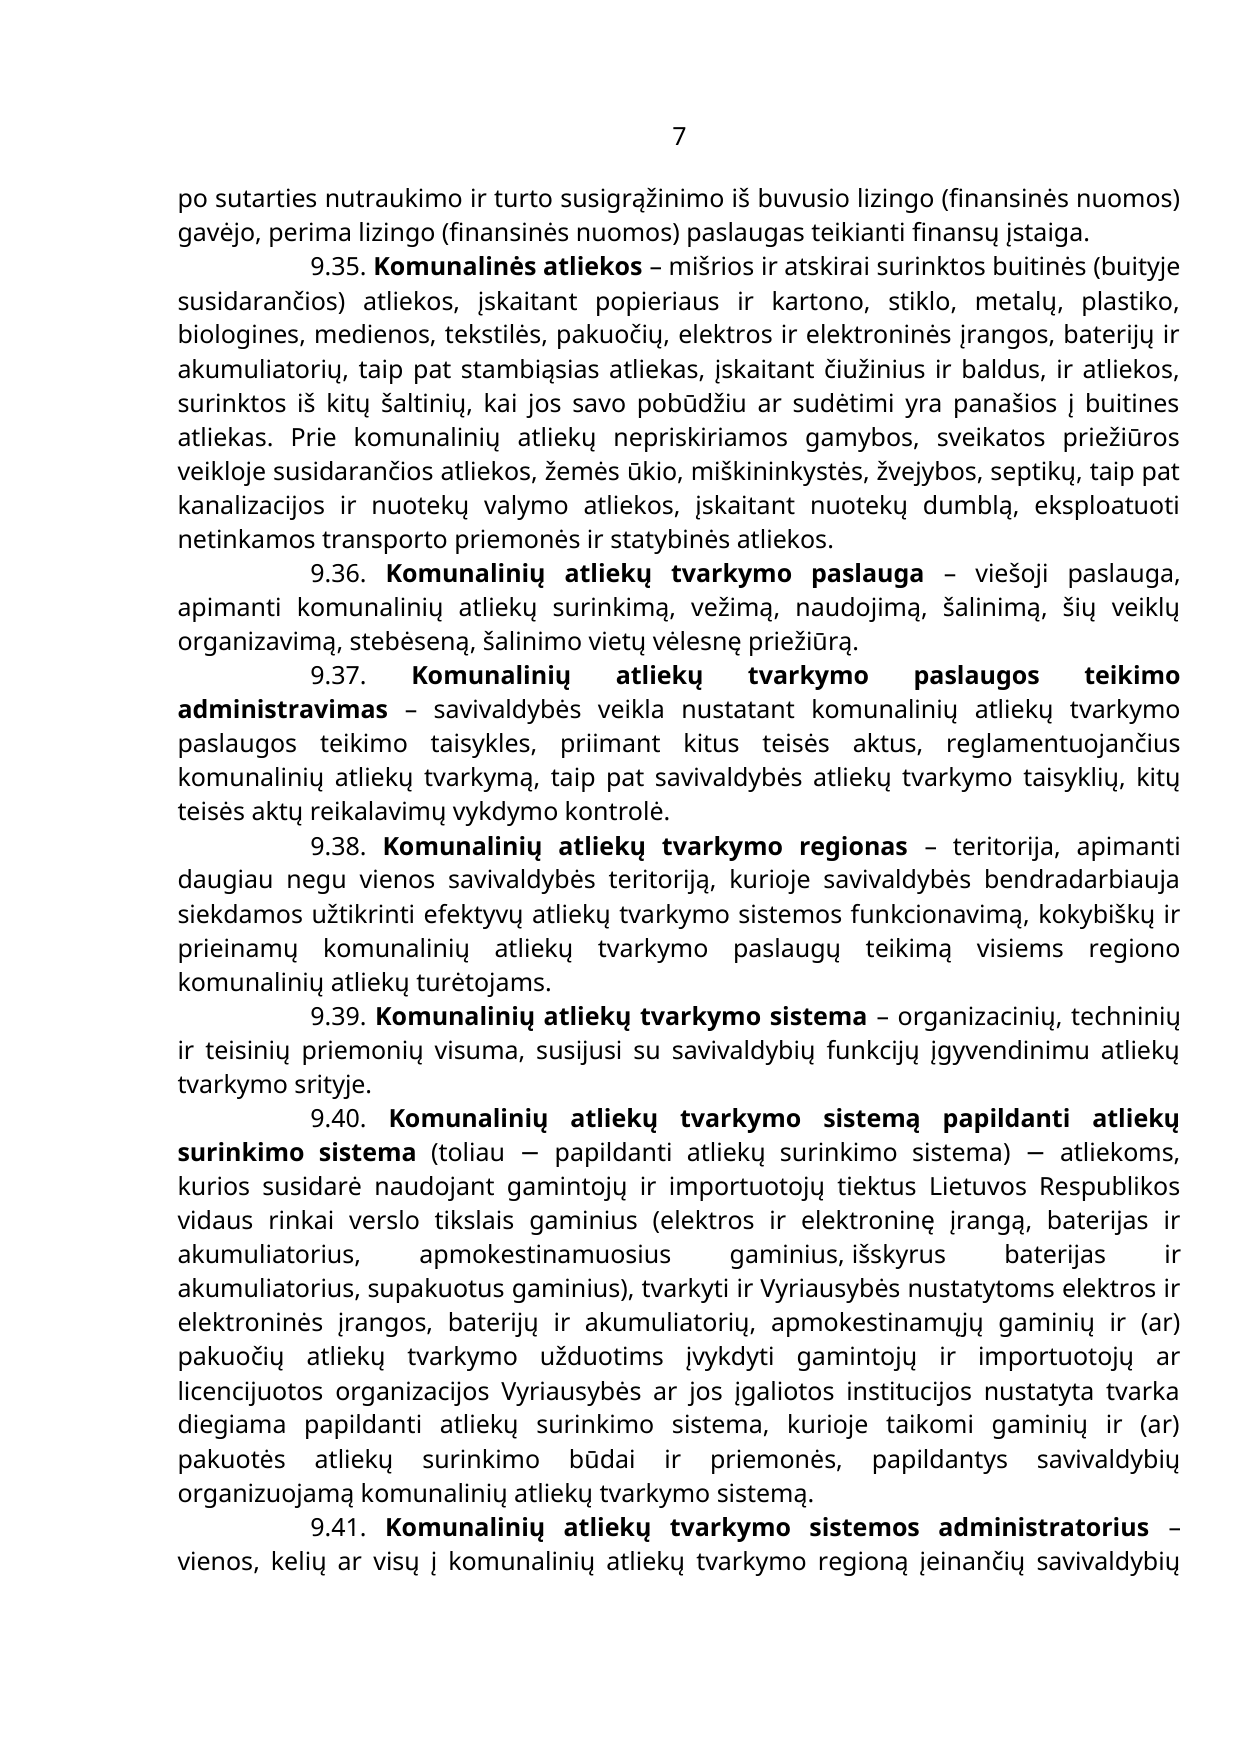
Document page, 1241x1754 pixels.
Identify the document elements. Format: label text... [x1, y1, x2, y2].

text 9.36. Komunalinių atliekų tvarkymo paslauga – viešoji paslauga, apimanti komunalinių atliekų surinkimą, vežimą, naudojimą, šalinimą, šių veiklų organizavimą, stebėseną, šalinimo vietų vėlesnę priežiūrą. [177, 556, 1181, 658]
text 9.35. Komunalinės atliekos – mišrios ir atskirai surinktos buitinės (buityje susidarančios) atliekos, įskaitant popieriaus ir kartono, stiklo, metalų, plastiko, biologines, medienos, tekstilės, pakuočių, elektros ir elektroninės įrangos, baterijų ir akumuliatorių, taip pat stambiąsias atliekas, įskaitant čiužinius ir baldus, ir atliekos, surinktos iš kitų šaltinių, kai jos savo pobūdžiu ar sudėtimi yra panašios į buitines atliekas. Prie komunalinių atliekų nepriskiriamos gamybos, sveikatos priežiūros veikloje susidarančios atliekos, žemės ūkio, miškininkystės, žvejybos, septikų, taip pat kanalizacijos ir nuotekų valymo atliekos, įskaitant nuotekų dumblą, eksploatuoti netinkamos transporto priemonės ir statybinės atliekos. [177, 249, 1181, 556]
text 9.41. Komunalinių atliekų tvarkymo sistemos administratorius – vienos, kelių ar visų į komunalinių atliekų tvarkymo regioną įeinančių savivaldybių [177, 1509, 1181, 1577]
text 9.38. Komunalinių atliekų tvarkymo regionas – teritorija, apimanti daugiau negu vienos savivaldybės teritoriją, kurioje savivaldybės bendradarbiauja siekdamos užtikrinti efektyvų atliekų tvarkymo sistemos funkcionavimą, kokybiškų ir prieinamų komunalinių atliekų tvarkymo paslaugų teikimą visiems regiono komunalinių atliekų turėtojams. [177, 828, 1181, 998]
text 9.37. Komunalinių atliekų tvarkymo paslaugos teikimo administravimas – savivaldybės veikla nustatant komunalinių atliekų tvarkymo paslaugos teikimo taisykles, priimant kitus teisės aktus, reglamentuojančius komunalinių atliekų tvarkymą, taip pat savivaldybės atliekų tvarkymo taisyklių, kitų teisės aktų reikalavimų vykdymo kontrolė. [177, 658, 1181, 828]
text po sutarties nutraukimo ir turto susigrąžinimo iš buvusio lizingo (finansinės nuomos) gavėjo, perima lizingo (finansinės nuomos) paslaugas teikianti finansų įstaiga. [177, 181, 1181, 249]
text 9.40. Komunalinių atliekų tvarkymo sistemą papildanti atliekų surinkimo sistema (toliau − papildanti atliekų surinkimo sistema) − atliekoms, kurios susidarė naudojant gamintojų ir importuotojų tiektus Lietuvos Respublikos vidaus rinkai verslo tikslais gaminius (elektros ir elektroninę įrangą, baterijas ir akumuliatorius, apmokestinamuosius gaminius, išskyrus baterijas ir akumuliatorius, supakuotus gaminius), tvarkyti ir Vyriausybės nustatytoms elektros ir elektroninės įrangos, baterijų ir akumuliatorių, apmokestinamųjų gaminių ir (ar) pakuočių atliekų tvarkymo užduotims įvykdyti gamintojų ir importuotojų ar licencijuotos organizacijos Vyriausybės ar jos įgaliotos institucijos nustatyta tvarka diegiama papildanti atliekų surinkimo sistema, kurioje taikomi gaminių ir (ar) pakuotės atliekų surinkimo būdai ir priemonės, papildantys savivaldybių organizuojamą komunalinių atliekų tvarkymo sistemą. [177, 1101, 1181, 1509]
text 9.39. Komunalinių atliekų tvarkymo sistema – organizacinių, techninių ir teisinių priemonių visuma, susijusi su savivaldybių funkcijų įgyvendinimu atliekų tvarkymo srityje. [177, 998, 1181, 1101]
